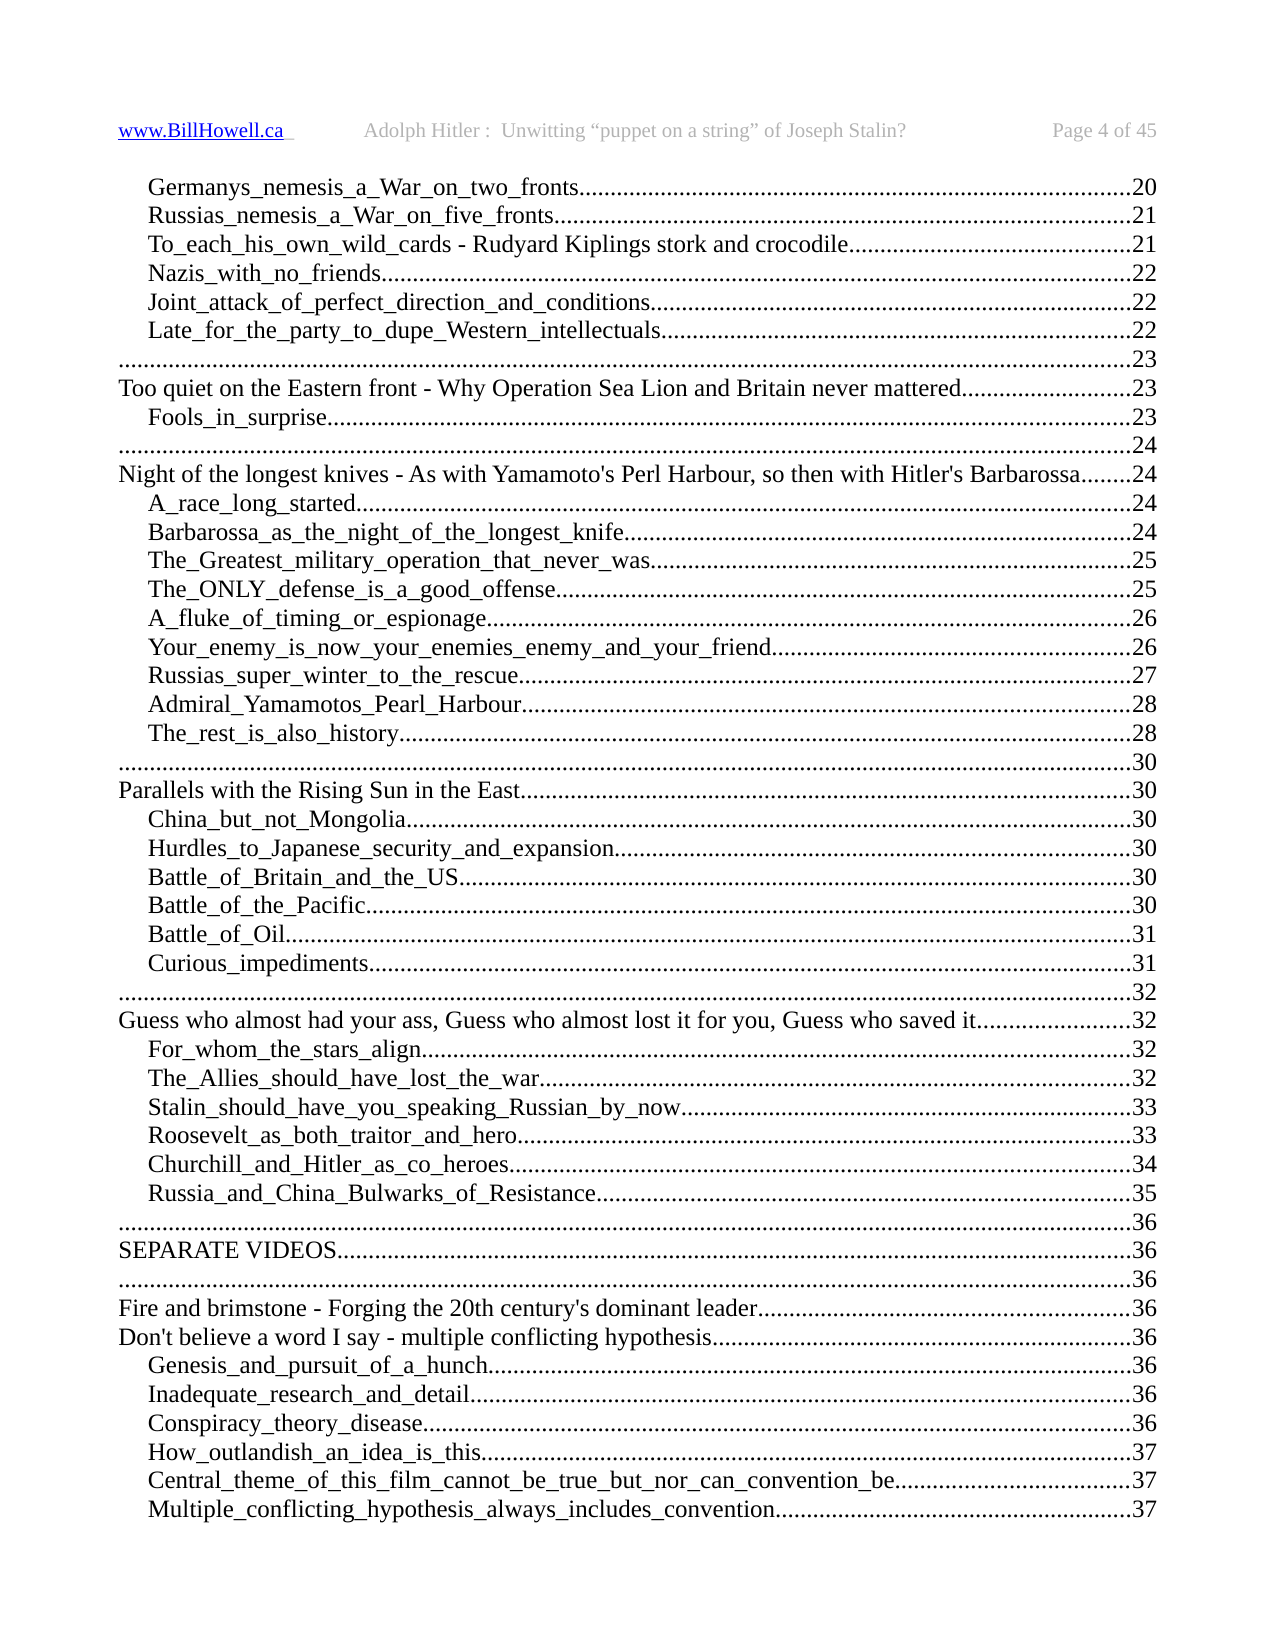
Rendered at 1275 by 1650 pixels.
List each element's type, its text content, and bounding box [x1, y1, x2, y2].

text Hurdles_to_Japanese_security_and_expansion 30 [148, 833, 1157, 862]
text The_ONLY_defense_is_a_good_offense 25 [148, 574, 1157, 603]
text For_whom_the_stars_align 32 [148, 1034, 1157, 1063]
text A_fluke_of_timing_or_espionage 26 [148, 603, 1157, 632]
text Roosevelt_as_both_traitor_and_hero 33 [148, 1120, 1157, 1149]
text Your_enemy_is_now_your_enemies_enemy_and_your_friend 26 [148, 632, 1157, 660]
text 30 [118, 747, 1157, 775]
text Russias_super_winter_to_the_rescue 27 [148, 660, 1157, 689]
text Battle_of_the_Pacific 30 [148, 890, 1157, 919]
text Battle_of_Oil 31 [148, 919, 1157, 948]
text China_but_not_Mongolia 30 [148, 804, 1157, 833]
text Don't believe a word I say - multiple conflicting hypothesis 36 [118, 1322, 1157, 1350]
text Night of the longest knives - As with Yamamoto's Perl Harbour, so then with Hitler's Barbarossa 24 [118, 459, 1157, 488]
text 32 [118, 977, 1157, 1005]
text How_outlandish_an_idea_is_this 37 [148, 1437, 1157, 1465]
text Fools_in_surprise 23 [148, 402, 1157, 430]
text Fire and brimstone - Forging the 20th century's dominant leader 36 [118, 1293, 1157, 1322]
text Parallels with the Rising Sun in the East 30 [118, 775, 1157, 804]
text A_race_long_started 24 [148, 488, 1157, 517]
text Stalin_should_have_you_speaking_Russian_by_now 33 [148, 1092, 1157, 1120]
text Churchill_and_Hitler_as_co_heroes 34 [148, 1149, 1157, 1178]
text The_Allies_should_have_lost_the_war 32 [148, 1063, 1157, 1092]
text Barbarossa_as_the_night_of_the_longest_knife 24 [148, 517, 1157, 545]
text 36 [118, 1207, 1157, 1235]
text 24 [118, 430, 1157, 459]
text Russias_nemesis_a_War_on_five_fronts 21 [148, 200, 1157, 229]
text Nazis_with_no_friends 22 [148, 258, 1157, 287]
text Genesis_and_pursuit_of_a_hunch 36 [148, 1350, 1157, 1379]
text The_rest_is_also_history 28 [148, 718, 1157, 747]
text Battle_of_Britain_and_the_US 30 [148, 862, 1157, 890]
text Late_for_the_party_to_dupe_Western_intellectuals 22 [148, 315, 1157, 344]
text Guess who almost had your ass, Guess who almost lost it for you, Guess who saved it 32 [118, 1005, 1157, 1034]
text Multiple_conflicting_hypothesis_always_includes_convention 37 [148, 1494, 1157, 1523]
text 23 [118, 344, 1157, 373]
text Inadequate_research_and_detail 36 [148, 1379, 1157, 1408]
text Russia_and_China_Bulwarks_of_Resistance 35 [148, 1178, 1157, 1207]
text Germanys_nemesis_a_War_on_two_fronts 20 [148, 172, 1157, 200]
text Conspiracy_theory_disease 36 [148, 1408, 1157, 1437]
text Too quiet on the Eastern front - Why Operation Sea Lion and Britain never mattered 23 [118, 373, 1157, 402]
text Curious_impediments 31 [148, 948, 1157, 977]
text To_each_his_own_wild_cards - Rudyard Kiplings stork and crocodile 21 [148, 229, 1157, 258]
text 36 [118, 1264, 1157, 1293]
text Admiral_Yamamotos_Pearl_Harbour 28 [148, 689, 1157, 718]
text SEPARATE VIDEOS...... 36 [118, 1235, 1157, 1264]
text Joint_attack_of_perfect_direction_and_conditions 22 [148, 287, 1157, 315]
text Central_theme_of_this_film_cannot_be_true_but_nor_can_convention_be 37 [148, 1465, 1157, 1494]
text The_Greatest_military_operation_that_never_was 25 [148, 545, 1157, 574]
